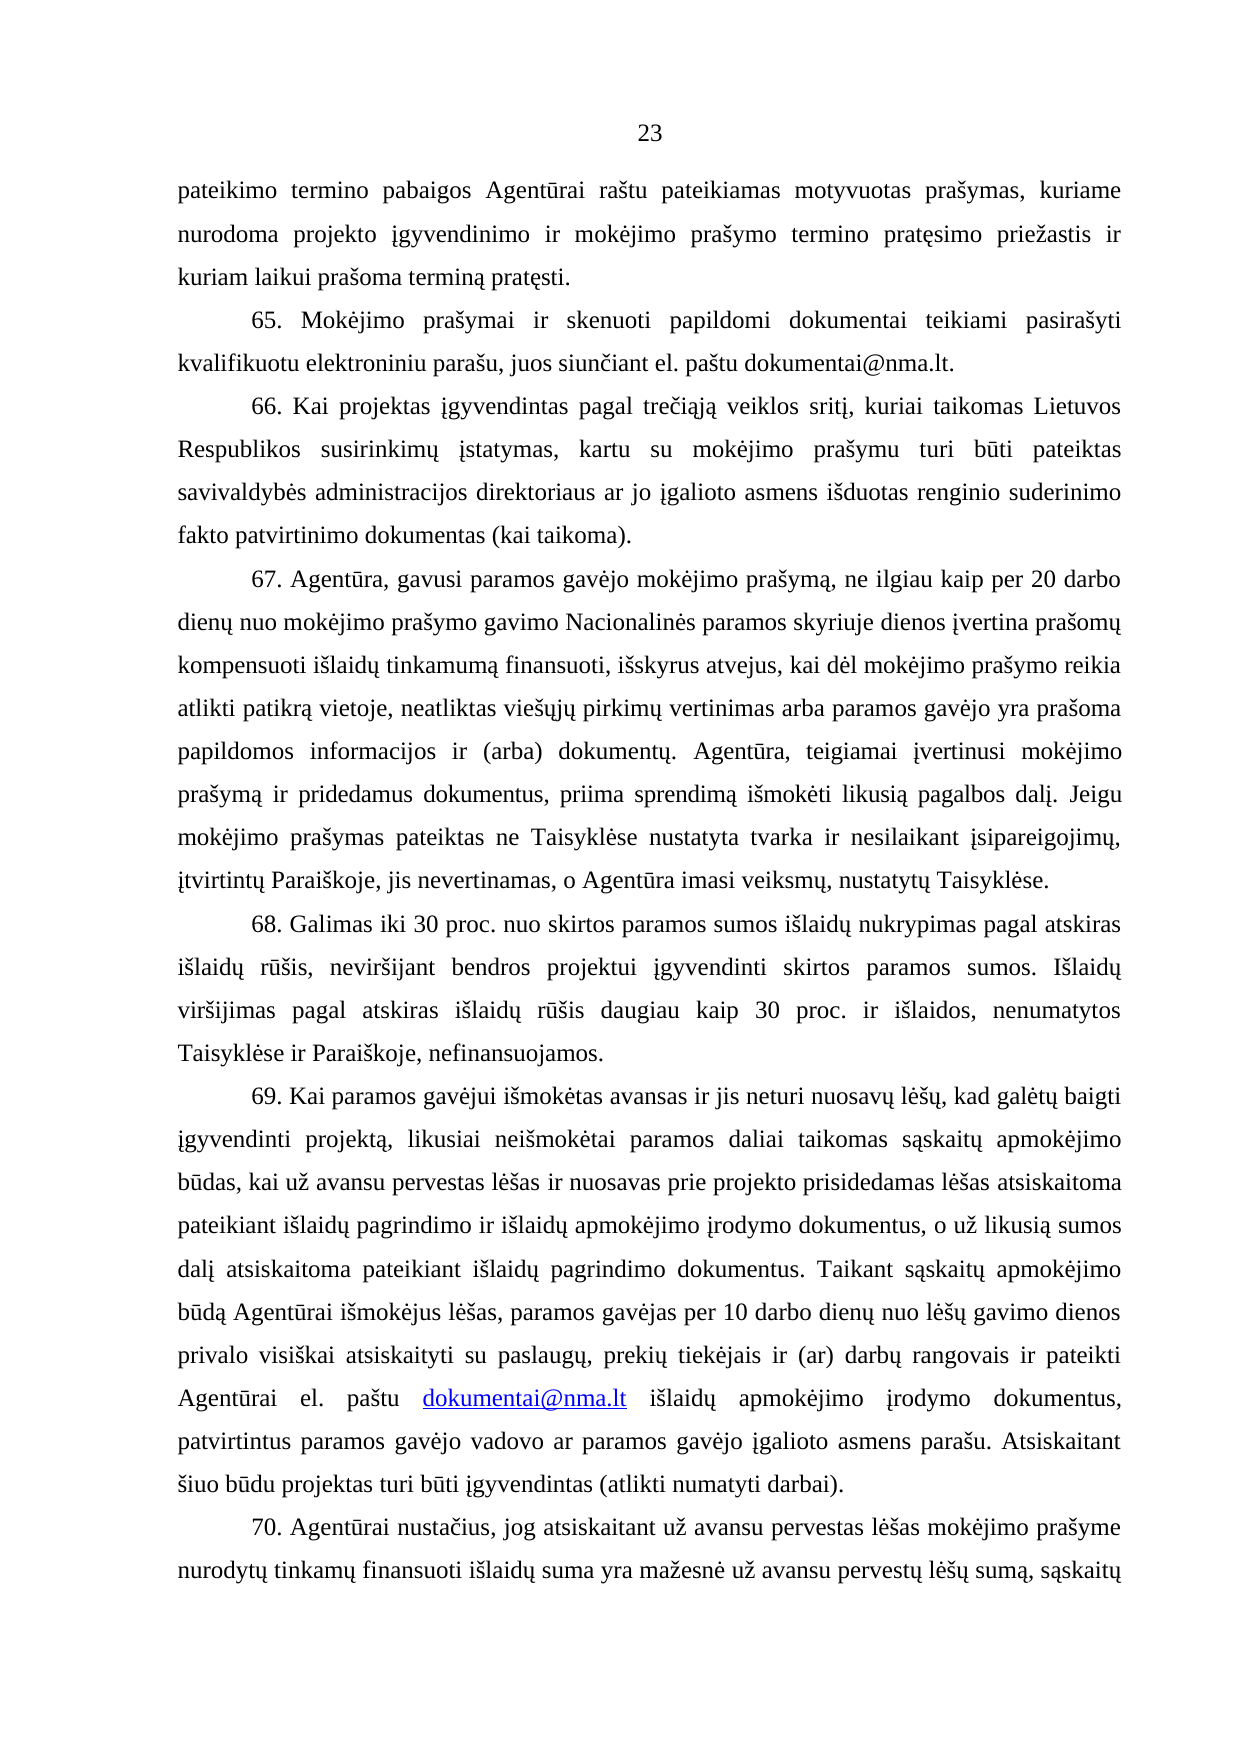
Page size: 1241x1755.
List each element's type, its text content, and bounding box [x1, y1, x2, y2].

text 68. Galimas iki 30 proc. nuo skirtos paramos sumos išlaidų nukrypimas pagal atskiras išlaidų rūšis, neviršijant bendros projektui įgyvendinti skirtos paramos sumos. Išlaidų viršijimas pagal atskiras išlaidų rūšis daugiau kaip 30 proc. ir išlaidos, nenumatytos Taisyklėse ir Paraiškoje, nefinansuojamos. [177, 909, 1122, 1067]
text 67. Agentūra, gavusi paramos gavėjo mokėjimo prašymą, ne ilgiau kaip per 20 darbo dienų nuo mokėjimo prašymo gavimo Nacionalinės paramos skyriuje dienos įvertina prašomų kompensuoti išlaidų tinkamumą finansuoti, išskyrus atvejus, kai dėl mokėjimo prašymo reikia atlikti patikrą vietoje, neatliktas viešųjų pirkimų vertinimas arba paramos gavėjo yra prašoma papildomos informacijos ir (arba) dokumentų. Agentūra, teigiamai įvertinusi mokėjimo prašymą ir pridedamus dokumentus, priima sprendimą išmokėti likusią pagalbos dalį. Jeigu mokėjimo prašymas pateiktas ne Taisyklėse nustatyta tvarka ir nesilaikant įsipareigojimų, įtvirtintų Paraiškoje, jis nevertinamas, o Agentūra imasi veiksmų, nustatytų Taisyklėse. [177, 564, 1122, 894]
text 70. Agentūrai nustačius, jog atsiskaitant už avansu pervestas lėšas mokėjimo prašyme nurodytų tinkamų finansuoti išlaidų suma yra mažesnė už avansu pervestų lėšų sumą, sąskaitų [177, 1512, 1122, 1584]
text pateikimo termino pabaigos Agentūrai raštu pateikiamas motyvuotas prašymas, kuriame nurodoma projekto įgyvendinimo ir mokėjimo prašymo termino pratęsimo priežastis ir kuriam laikui prašoma terminą pratęsti. [177, 176, 1122, 291]
text 65. Mokėjimo prašymai ir skenuoti papildomi dokumentai teikiami pasirašyti kvalifikuotu elektroniniu parašu, juos siunčiant el. paštu dokumentai@nma.lt. [177, 305, 1122, 377]
text 66. Kai projektas įgyvendintas pagal trečiąją veiklos sritį, kuriai taikomas Lietuvos Respublikos susirinkimų įstatymas, kartu su mokėjimo prašymu turi būti pateiktas savivaldybės administracijos direktoriaus ar jo įgalioto asmens išduotas renginio suderinimo fakto patvirtinimo dokumentas (kai taikoma). [177, 391, 1122, 549]
text 69. Kai paramos gavėjui išmokėtas avansas ir jis neturi nuosavų lėšų, kad galėtų baigti įgyvendinti projektą, likusiai neišmokėtai paramos daliai taikomas sąskaitų apmokėjimo būdas, kai už avansu pervestas lėšas ir nuosavas prie projekto prisidedamas lėšas atsiskaitoma pateikiant išlaidų pagrindimo ir išlaidų apmokėjimo įrodymo dokumentus, o už likusią sumos dalį atsiskaitoma pateikiant išlaidų pagrindimo dokumentus. Taikant sąskaitų apmokėjimo būdą Agentūrai išmokėjus lėšas, paramos gavėjas per 10 darbo dienų nuo lėšų gavimo dienos privalo visiškai atsiskaityti su paslaugų, prekių tiekėjais ir (ar) darbų rangovais ir pateikti Agentūrai el. paštu dokumentai@nma.lt išlaidų apmokėjimo įrodymo dokumentus, patvirtintus paramos gavėjo vadovo ar paramos gavėjo įgalioto asmens parašu. Atsiskaitant šiuo būdu projektas turi būti įgyvendintas (atlikti numatyti darbai). [177, 1081, 1122, 1498]
